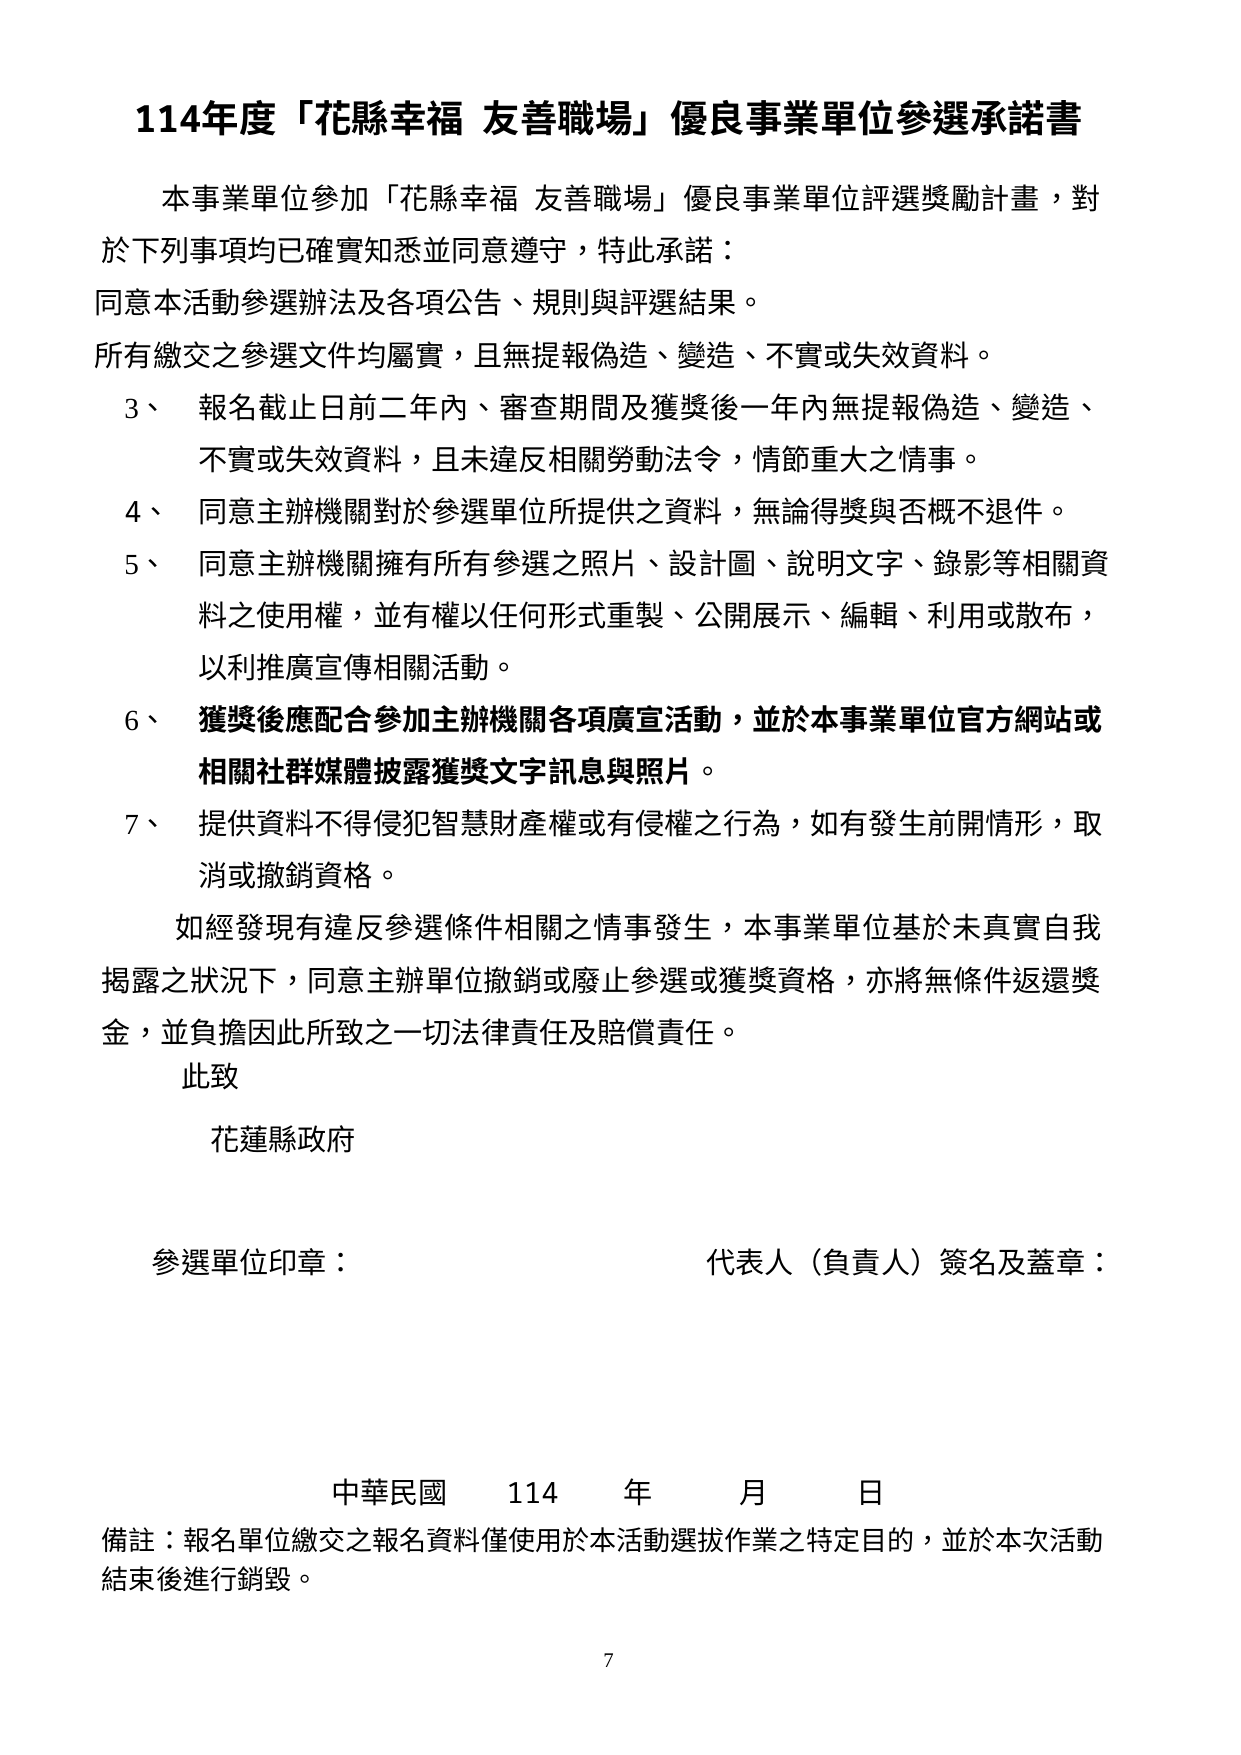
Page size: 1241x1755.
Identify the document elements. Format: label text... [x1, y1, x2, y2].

list 所有繳交之參選文件均屬實，且無提報偽造、變造、不實或失效資料。 [0, 324, 1122, 376]
text 花蓮縣政府 [210, 1117, 1122, 1159]
list 同意本活動參選辦法及各項公告、規則與評選結果。 [0, 272, 1122, 324]
text 此致 [181, 1053, 1122, 1096]
text 中華民國 114 年 月 日 [94, 1470, 1122, 1512]
text 如經發現有違反參選條件相關之情事發生，本事業單位基於未真實自我揭露之狀況下，同意主辦單位撤銷或廢止參選或獲獎資格，亦將無條件返還獎金，並負擔因此所致之一切法律責任及賠償責任。 [102, 897, 1101, 1053]
list 獲獎後應配合參加主辦機關各項廣宣活動，並於本事業單位官方網站或相關社群媒體披露獲獎文字訊息與照片。 [124, 689, 1122, 793]
list 提供資料不得侵犯智慧財產權或有侵權之行為，如有發生前開情形，取消或撤銷資格。 [124, 793, 1122, 897]
text 備註：報名單位繳交之報名資料僅使用於本活動選拔作業之特定目的，並於本次活動結束後進行銷毀。 [102, 1519, 1122, 1597]
text 參選單位印章： 代表人（負責人）簽名及蓋章： [152, 1240, 1122, 1282]
text 114年度「花縣幸福 友善職場」優良事業單位參選承諾書 [94, 89, 1122, 143]
list 同意主辦機關擁有所有參選之照片、設計圖、說明文字、錄影等相關資料之使用權，並有權以任何形式重製、公開展示、編輯、利用或散布，以利推廣宣傳相關活動。 [124, 533, 1122, 689]
text 本事業單位參加「花縣幸福 友善職場」優良事業單位評選獎勵計畫，對於下列事項均已確實知悉並同意遵守，特此承諾： [102, 168, 1101, 272]
list 同意主辦機關對於參選單位所提供之資料，無論得獎與否概不退件。 [124, 481, 1122, 533]
list 報名截止日前二年內、審查期間及獲獎後一年內無提報偽造、變造、不實或失效資料，且未違反相關勞動法令，情節重大之情事。 [124, 376, 1122, 481]
